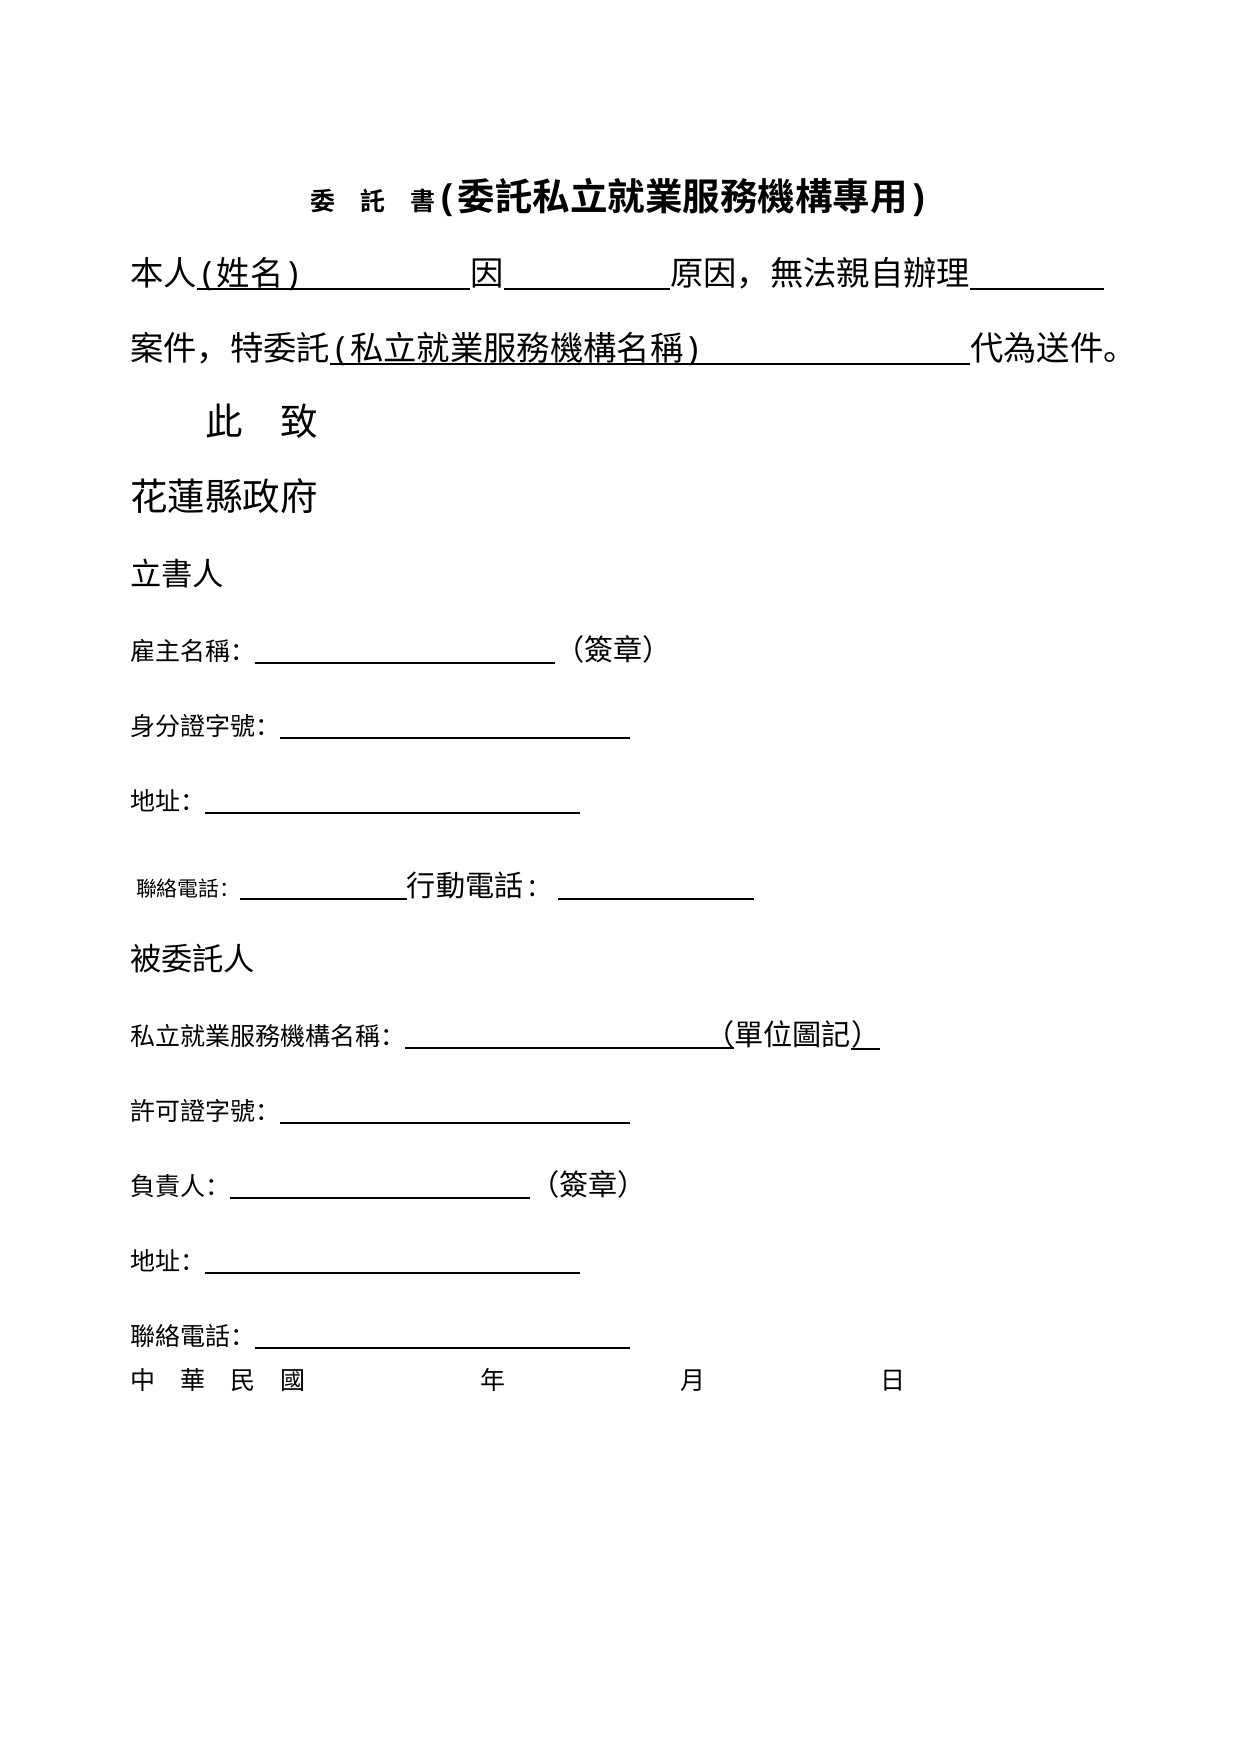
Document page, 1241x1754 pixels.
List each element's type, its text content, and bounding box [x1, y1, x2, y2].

text 許可證字號： [130, 1060, 1110, 1135]
text 身分證字號： [130, 675, 1110, 750]
text 私立就業服務機構名稱： （單位圖記） [130, 985, 1110, 1060]
text 中 華 民 國 年 月 日 [130, 1360, 1110, 1397]
text 立書人 [130, 525, 1110, 600]
text 負責人： （簽章） [130, 1135, 1110, 1210]
text 聯絡電話： 行動電話: [136, 842, 1104, 910]
text 花蓮縣政府 [130, 450, 1110, 525]
text 地址： [130, 1210, 1110, 1285]
text 本人(姓名) 因 原因，無法親自辦理 案件，特委託(私立就業服務機構名稱) 代為送件。 [130, 225, 1110, 375]
text 此 致 [130, 375, 1110, 450]
text 委 託 書(委託私立就業服務機構專用) [130, 150, 1110, 225]
text 雇主名稱： （簽章） [130, 600, 1110, 675]
text 被委託人 [130, 910, 1110, 985]
text 聯絡電話： [130, 1285, 1110, 1360]
text 地址： [130, 750, 1110, 825]
